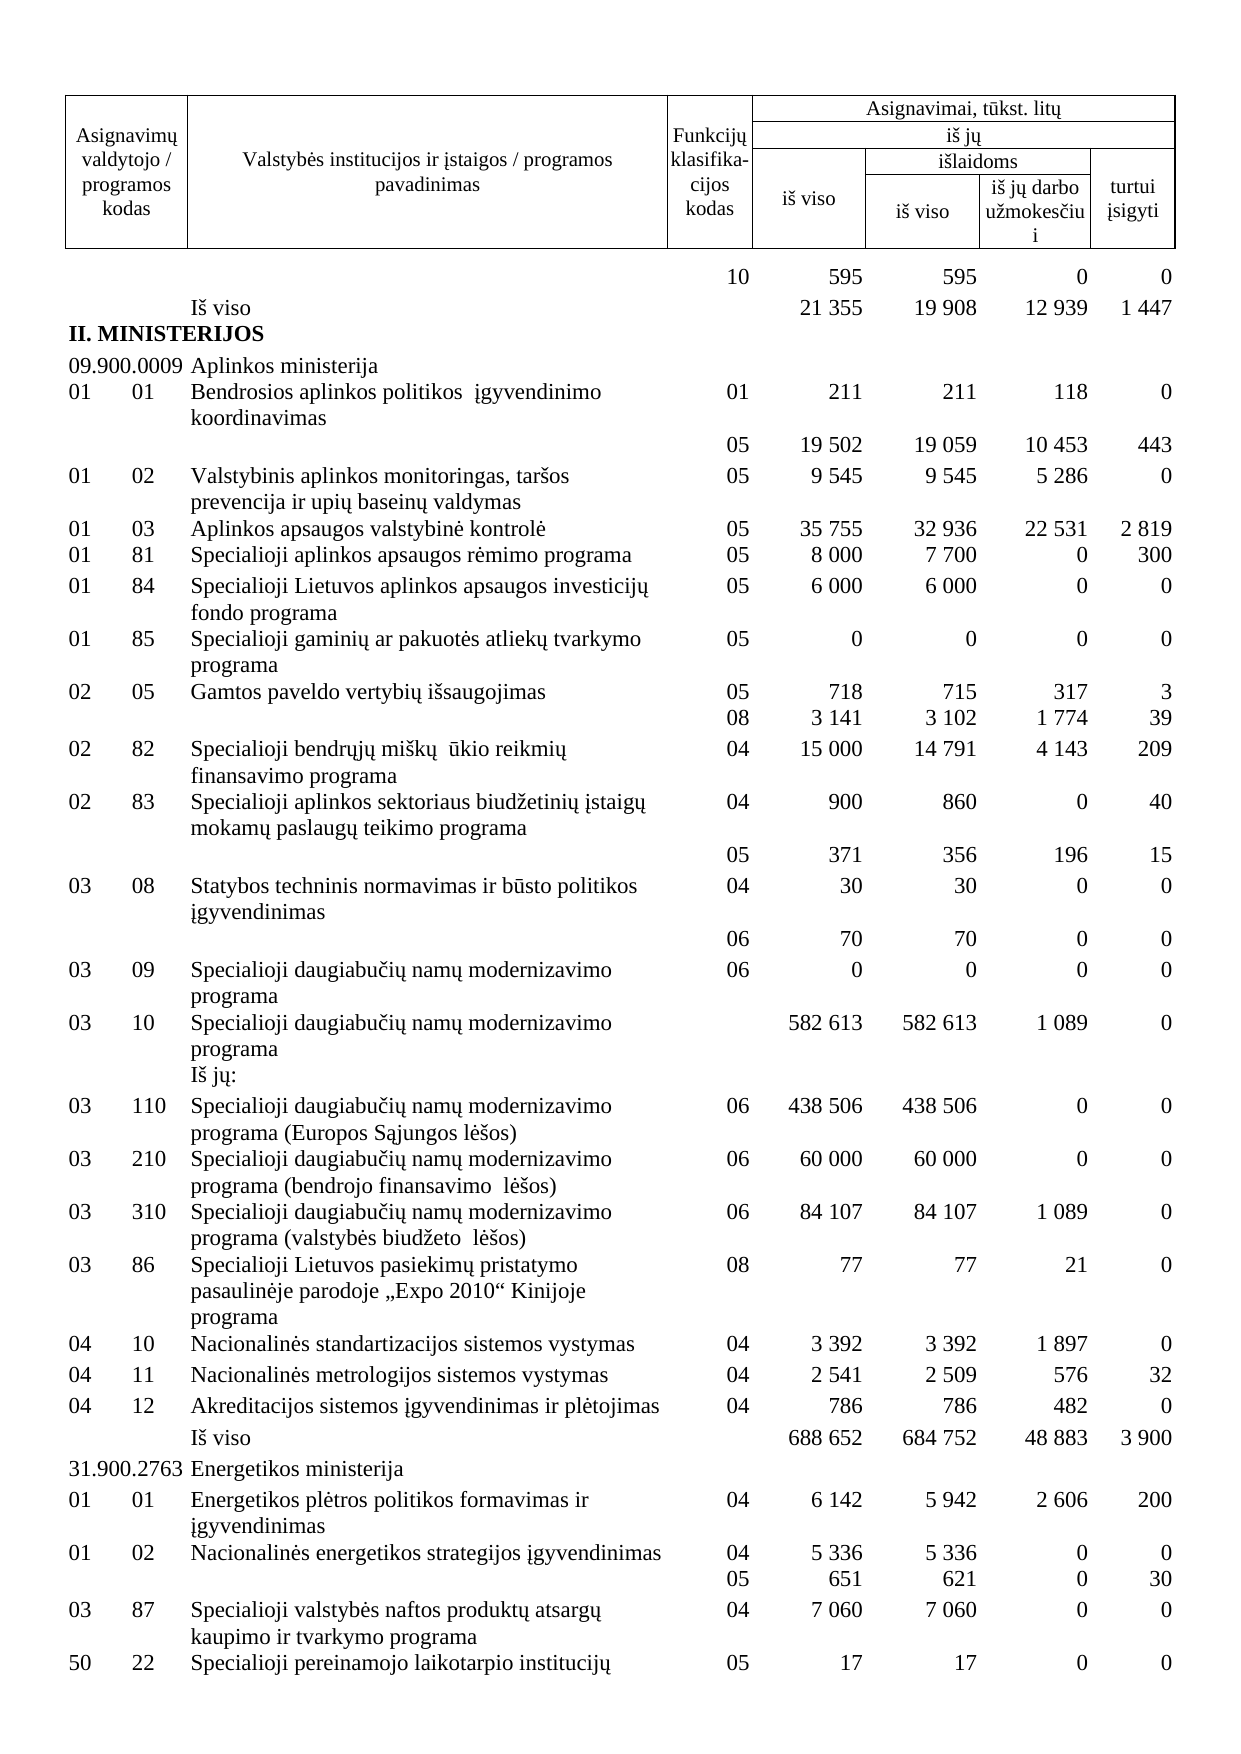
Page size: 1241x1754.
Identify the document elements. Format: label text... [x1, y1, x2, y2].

table_cell 06 [667, 925, 752, 956]
table_cell 30 [1091, 1565, 1175, 1596]
table_cell 77 [865, 1251, 980, 1330]
table_cell 6 000 [865, 572, 980, 625]
table_cell 651 [752, 1565, 865, 1596]
table_cell Energetikos plėtros politikos formavimas ir įgyvendinimas [188, 1486, 667, 1539]
table_cell 0 [1091, 1093, 1175, 1145]
table_cell [667, 1009, 752, 1061]
table_cell 39 [1091, 704, 1175, 735]
table_cell 1 089 [980, 1198, 1091, 1251]
table_cell iš viso [753, 149, 865, 247]
table_cell 12 939 [980, 294, 1091, 320]
table_cell [752, 1061, 865, 1093]
table_cell [188, 704, 667, 735]
table_cell 84 [129, 572, 187, 625]
table_cell 317 [980, 678, 1091, 704]
table_cell 0 [1091, 1198, 1175, 1251]
table_cell 3 900 [1091, 1424, 1175, 1455]
table_cell 5 336 [752, 1539, 865, 1565]
table_cell Iš viso [188, 294, 667, 320]
table_cell 0 [1091, 462, 1175, 515]
table_cell 3 102 [865, 704, 980, 735]
table_cell 443 [1091, 431, 1175, 462]
table_cell Specialioji bendrųjų miškų ūkio reikmių finansavimo programa [188, 735, 667, 788]
table_cell 211 [752, 378, 865, 431]
table_cell Iš viso [188, 1424, 667, 1455]
table_cell 211 [865, 378, 980, 431]
table_cell [65, 294, 129, 320]
table_cell 0 [980, 872, 1091, 925]
table_cell 1 774 [980, 704, 1091, 735]
table_cell 01 [65, 462, 129, 515]
table_cell Specialioji valstybės naftos produktų atsargų kaupimo ir tvarkymo programa [188, 1596, 667, 1649]
table_cell 05 [667, 462, 752, 515]
table_cell 2 606 [980, 1486, 1091, 1539]
table_cell 19 502 [752, 431, 865, 462]
table_cell 02 [65, 788, 129, 841]
table_cell 05 [667, 1649, 752, 1695]
table_cell 0 [1091, 1596, 1175, 1649]
table_cell 09.900.0009 [65, 352, 187, 378]
table_cell 19 908 [865, 294, 980, 320]
table_cell 0 [1091, 1649, 1175, 1695]
table_cell 0 [1091, 263, 1175, 294]
table_cell [65, 841, 129, 872]
table_cell 03 [65, 1251, 129, 1330]
table_cell 0 [1091, 1009, 1175, 1061]
table_cell [1091, 352, 1175, 378]
table_cell 576 [980, 1361, 1091, 1392]
table_cell 30 [865, 872, 980, 925]
table_cell 6 000 [752, 572, 865, 625]
table_cell 09 [129, 956, 187, 1009]
table_cell 84 107 [752, 1198, 865, 1251]
table_cell 04 [667, 1539, 752, 1565]
table_cell 08 [667, 704, 752, 735]
table_cell 05 [667, 541, 752, 572]
table_cell 05 [667, 515, 752, 541]
table_cell 3 392 [752, 1330, 865, 1361]
table_cell [129, 841, 187, 872]
table_cell 1 897 [980, 1330, 1091, 1361]
table_cell 3 392 [865, 1330, 980, 1361]
table_cell 0 [980, 788, 1091, 841]
table_cell 0 [1091, 1251, 1175, 1330]
table_header Valstybės institucijos ir įstaigos / programos pavadinimas [188, 96, 667, 247]
table_cell 12 [129, 1392, 187, 1423]
table_cell [188, 925, 667, 956]
table_cell 08 [667, 1251, 752, 1330]
table_cell 01 [65, 541, 129, 572]
table_cell 5 336 [865, 1539, 980, 1565]
table_cell Nacionalinės energetikos strategijos įgyvendinimas [188, 1539, 667, 1565]
table_cell 0 [1091, 1330, 1175, 1361]
table_cell 0 [1091, 378, 1175, 431]
table_cell [129, 1424, 187, 1455]
table_cell Iš jų: [188, 1061, 667, 1093]
table_cell Aplinkos apsaugos valstybinė kontrolė [188, 515, 667, 541]
table_cell iš jų darbo užmokesčiui [980, 175, 1090, 247]
table_cell 05 [667, 841, 752, 872]
table_cell 06 [667, 1093, 752, 1145]
table_cell 05 [667, 431, 752, 462]
table_cell Specialioji gaminių ar pakuotės atliekų tvarkymo programa [188, 625, 667, 678]
table_cell 0 [980, 625, 1091, 678]
table_cell 11 [129, 1361, 187, 1392]
table_cell 0 [980, 1145, 1091, 1198]
table_cell 01 [65, 572, 129, 625]
table_cell 03 [65, 872, 129, 925]
table_cell 17 [752, 1649, 865, 1695]
table_cell [667, 1455, 752, 1486]
table_cell Gamtos paveldo vertybių išsaugojimas [188, 678, 667, 704]
table_cell 02 [65, 735, 129, 788]
table_cell 04 [667, 1330, 752, 1361]
table_cell 0 [865, 956, 980, 1009]
table_cell Energetikos ministerija [188, 1455, 667, 1486]
table_cell 582 613 [865, 1009, 980, 1061]
table_cell [980, 1455, 1091, 1486]
table_cell 5 942 [865, 1486, 980, 1539]
table_cell 04 [667, 1392, 752, 1423]
table_cell [188, 431, 667, 462]
table_cell 688 652 [752, 1424, 865, 1455]
table_cell išlaidoms [866, 149, 1090, 174]
table_cell Specialioji daugiabučių namų modernizavimo programa (bendrojo finansavimo lėšos) [188, 1145, 667, 1198]
table_cell 01 [65, 625, 129, 678]
table_cell 03 [129, 515, 187, 541]
table_cell 04 [667, 735, 752, 788]
table_cell [65, 1565, 129, 1596]
table_cell 10 [129, 1009, 187, 1061]
table_cell 0 [980, 956, 1091, 1009]
table_cell [667, 352, 752, 378]
table_cell 86 [129, 1251, 187, 1330]
table_cell 582 613 [752, 1009, 865, 1061]
table_cell 19 059 [865, 431, 980, 462]
table_cell [667, 1061, 752, 1093]
table_cell [865, 1061, 980, 1093]
table_cell 01 [65, 1539, 129, 1565]
table_cell 371 [752, 841, 865, 872]
table_cell 03 [65, 956, 129, 1009]
table_cell 84 107 [865, 1198, 980, 1251]
table_cell 03 [65, 1009, 129, 1061]
table_cell [865, 352, 980, 378]
table_cell 70 [865, 925, 980, 956]
table_cell 2 509 [865, 1361, 980, 1392]
table_cell 40 [1091, 788, 1175, 841]
table_cell 196 [980, 841, 1091, 872]
table_cell [188, 1565, 667, 1596]
table_cell 210 [129, 1145, 187, 1198]
table_cell [129, 263, 187, 294]
table_cell 15 000 [752, 735, 865, 788]
table_cell Specialioji aplinkos sektoriaus biudžetinių įstaigų mokamų paslaugų teikimo programa [188, 788, 667, 841]
table_cell [188, 263, 667, 294]
table_cell 03 [65, 1093, 129, 1145]
table_cell Specialioji daugiabučių namų modernizavimo programa (Europos Sąjungos lėšos) [188, 1093, 667, 1145]
table_cell 1 447 [1091, 294, 1175, 320]
table_cell [667, 294, 752, 320]
table_cell [129, 294, 187, 320]
table_cell [65, 249, 1175, 263]
table_cell 50 [65, 1649, 129, 1695]
table_cell 110 [129, 1093, 187, 1145]
table_cell 0 [980, 263, 1091, 294]
table_cell 1 089 [980, 1009, 1091, 1061]
table_cell [980, 352, 1091, 378]
table_cell 621 [865, 1565, 980, 1596]
table_cell 7 700 [865, 541, 980, 572]
table_cell 06 [667, 956, 752, 1009]
table_cell 300 [1091, 541, 1175, 572]
table_cell 3 141 [752, 704, 865, 735]
table_cell 10 [667, 263, 752, 294]
table_cell 0 [980, 1539, 1091, 1565]
table_cell 04 [65, 1361, 129, 1392]
table_cell 08 [129, 872, 187, 925]
table_cell 01 [667, 378, 752, 431]
table_cell 310 [129, 1198, 187, 1251]
table_cell [129, 704, 187, 735]
table_cell 05 [129, 678, 187, 704]
table_cell turtui įsigyti [1091, 149, 1174, 247]
table_cell Specialioji Lietuvos aplinkos apsaugos investicijų fondo programa [188, 572, 667, 625]
table_cell 83 [129, 788, 187, 841]
table_cell 04 [667, 872, 752, 925]
table_cell [667, 1424, 752, 1455]
table_cell 31.900.2763 [65, 1455, 187, 1486]
table_cell 4 143 [980, 735, 1091, 788]
table_cell 7 060 [865, 1596, 980, 1649]
table_cell 0 [1091, 1539, 1175, 1565]
table_cell Nacionalinės metrologijos sistemos vystymas [188, 1361, 667, 1392]
table_cell 0 [1091, 625, 1175, 678]
table_cell 0 [1091, 872, 1175, 925]
table_cell 3 [1091, 678, 1175, 704]
table_cell 04 [667, 1596, 752, 1649]
table_cell 04 [667, 1361, 752, 1392]
table_cell Specialioji Lietuvos pasiekimų pristatymo pasaulinėje parodoje „Expo 2010“ Kinijoje programa [188, 1251, 667, 1330]
table_cell 0 [752, 625, 865, 678]
table_cell [129, 925, 187, 956]
table_cell [980, 1061, 1091, 1093]
table_cell 77 [752, 1251, 865, 1330]
table_cell II. MINISTERIJOS [65, 320, 1175, 352]
table_cell [865, 1455, 980, 1486]
table_cell [65, 925, 129, 956]
table_cell 718 [752, 678, 865, 704]
table_cell 02 [129, 462, 187, 515]
table_cell 05 [667, 678, 752, 704]
table_cell 595 [752, 263, 865, 294]
table_cell 17 [865, 1649, 980, 1695]
table_cell 82 [129, 735, 187, 788]
table_cell Aplinkos ministerija [188, 352, 667, 378]
table_cell iš jų [753, 122, 1174, 148]
table_cell 9 545 [752, 462, 865, 515]
table_cell 32 [1091, 1361, 1175, 1392]
table_cell 01 [129, 1486, 187, 1539]
table_cell 06 [667, 1198, 752, 1251]
table_cell 05 [667, 1565, 752, 1596]
table_cell 438 506 [865, 1093, 980, 1145]
table_cell 85 [129, 625, 187, 678]
table_cell 2 541 [752, 1361, 865, 1392]
table_header Funkcijų klasifika-cijos kodas [668, 96, 752, 247]
table_cell [129, 1061, 187, 1093]
table_cell 22 [129, 1649, 187, 1695]
table_cell 8 000 [752, 541, 865, 572]
table_cell 0 [1091, 1392, 1175, 1423]
table_cell 35 755 [752, 515, 865, 541]
table_cell [65, 704, 129, 735]
table_cell 05 [667, 625, 752, 678]
table_cell 0 [980, 1596, 1091, 1649]
table_cell [65, 263, 129, 294]
table_cell 0 [752, 956, 865, 1009]
table_cell Bendrosios aplinkos politikos įgyvendinimo koordinavimas [188, 378, 667, 431]
table_cell 04 [667, 788, 752, 841]
table_cell 04 [667, 1486, 752, 1539]
table_cell 02 [129, 1539, 187, 1565]
table_cell 0 [865, 625, 980, 678]
table_cell 0 [1091, 572, 1175, 625]
table_cell 06 [667, 1145, 752, 1198]
table_cell 15 [1091, 841, 1175, 872]
table_cell 786 [752, 1392, 865, 1423]
table_cell Specialioji daugiabučių namų modernizavimo programa [188, 956, 667, 1009]
table_cell 30 [752, 872, 865, 925]
table_cell 10 [129, 1330, 187, 1361]
table_cell 01 [65, 1486, 129, 1539]
table_cell Statybos techninis normavimas ir būsto politikos įgyvendinimas [188, 872, 667, 925]
table_cell Specialioji daugiabučių namų modernizavimo programa (valstybės biudžeto lėšos) [188, 1198, 667, 1251]
table_cell 356 [865, 841, 980, 872]
table_cell Specialioji daugiabučių namų modernizavimo programa [188, 1009, 667, 1061]
table_cell 715 [865, 678, 980, 704]
table_cell 03 [65, 1198, 129, 1251]
table_cell 684 752 [865, 1424, 980, 1455]
table_cell Akreditacijos sistemos įgyvendinimas ir plėtojimas [188, 1392, 667, 1423]
table_cell 01 [65, 378, 129, 431]
table_header Asignavimų valdytojo / programos kodas [66, 96, 187, 247]
table_cell Specialioji aplinkos apsaugos rėmimo programa [188, 541, 667, 572]
table_cell [1091, 1455, 1175, 1486]
table_cell 860 [865, 788, 980, 841]
table_cell 0 [1091, 1145, 1175, 1198]
table_cell 01 [65, 515, 129, 541]
table_cell [65, 1424, 129, 1455]
table_cell [129, 1565, 187, 1596]
table_cell Specialioji pereinamojo laikotarpio institucijų [188, 1649, 667, 1695]
table_cell 786 [865, 1392, 980, 1423]
table_cell 60 000 [752, 1145, 865, 1198]
table_cell 87 [129, 1596, 187, 1649]
table_cell [752, 1455, 865, 1486]
table_cell 32 936 [865, 515, 980, 541]
table_cell [129, 431, 187, 462]
table_cell 21 [980, 1251, 1091, 1330]
table_cell [65, 1061, 129, 1093]
table_cell 03 [65, 1596, 129, 1649]
table_cell 22 531 [980, 515, 1091, 541]
table_cell 0 [980, 1093, 1091, 1145]
table_cell 0 [980, 541, 1091, 572]
table_cell [752, 352, 865, 378]
table_cell 9 545 [865, 462, 980, 515]
table_cell 05 [667, 572, 752, 625]
table_cell 5 286 [980, 462, 1091, 515]
table_cell 03 [65, 1145, 129, 1198]
table_cell 900 [752, 788, 865, 841]
table_cell [65, 431, 129, 462]
table_cell 02 [65, 678, 129, 704]
table_cell 04 [65, 1330, 129, 1361]
table_cell 0 [980, 572, 1091, 625]
table_cell 6 142 [752, 1486, 865, 1539]
table_cell [1091, 1061, 1175, 1093]
table_cell 70 [752, 925, 865, 956]
table_cell 200 [1091, 1486, 1175, 1539]
table_cell 48 883 [980, 1424, 1091, 1455]
table_cell 0 [980, 1565, 1091, 1596]
table_cell 595 [865, 263, 980, 294]
table_cell 438 506 [752, 1093, 865, 1145]
table_cell 209 [1091, 735, 1175, 788]
table_cell 2 819 [1091, 515, 1175, 541]
table_cell 7 060 [752, 1596, 865, 1649]
table_cell 21 355 [752, 294, 865, 320]
table_cell 01 [129, 378, 187, 431]
table_cell 482 [980, 1392, 1091, 1423]
table_cell iš viso [866, 175, 979, 247]
table_cell Valstybinis aplinkos monitoringas, taršos prevencija ir upių baseinų valdymas [188, 462, 667, 515]
table_cell 0 [980, 925, 1091, 956]
table_cell 10 453 [980, 431, 1091, 462]
table_cell 60 000 [865, 1145, 980, 1198]
table_cell 14 791 [865, 735, 980, 788]
table_cell 0 [980, 1649, 1091, 1695]
table_cell Nacionalinės standartizacijos sistemos vystymas [188, 1330, 667, 1361]
table_cell 0 [1091, 925, 1175, 956]
table_cell 0 [1091, 956, 1175, 1009]
table_header Asignavimai, tūkst. litų [753, 96, 1174, 121]
table_cell 81 [129, 541, 187, 572]
table_cell 118 [980, 378, 1091, 431]
table_cell [188, 841, 667, 872]
table_cell 04 [65, 1392, 129, 1423]
